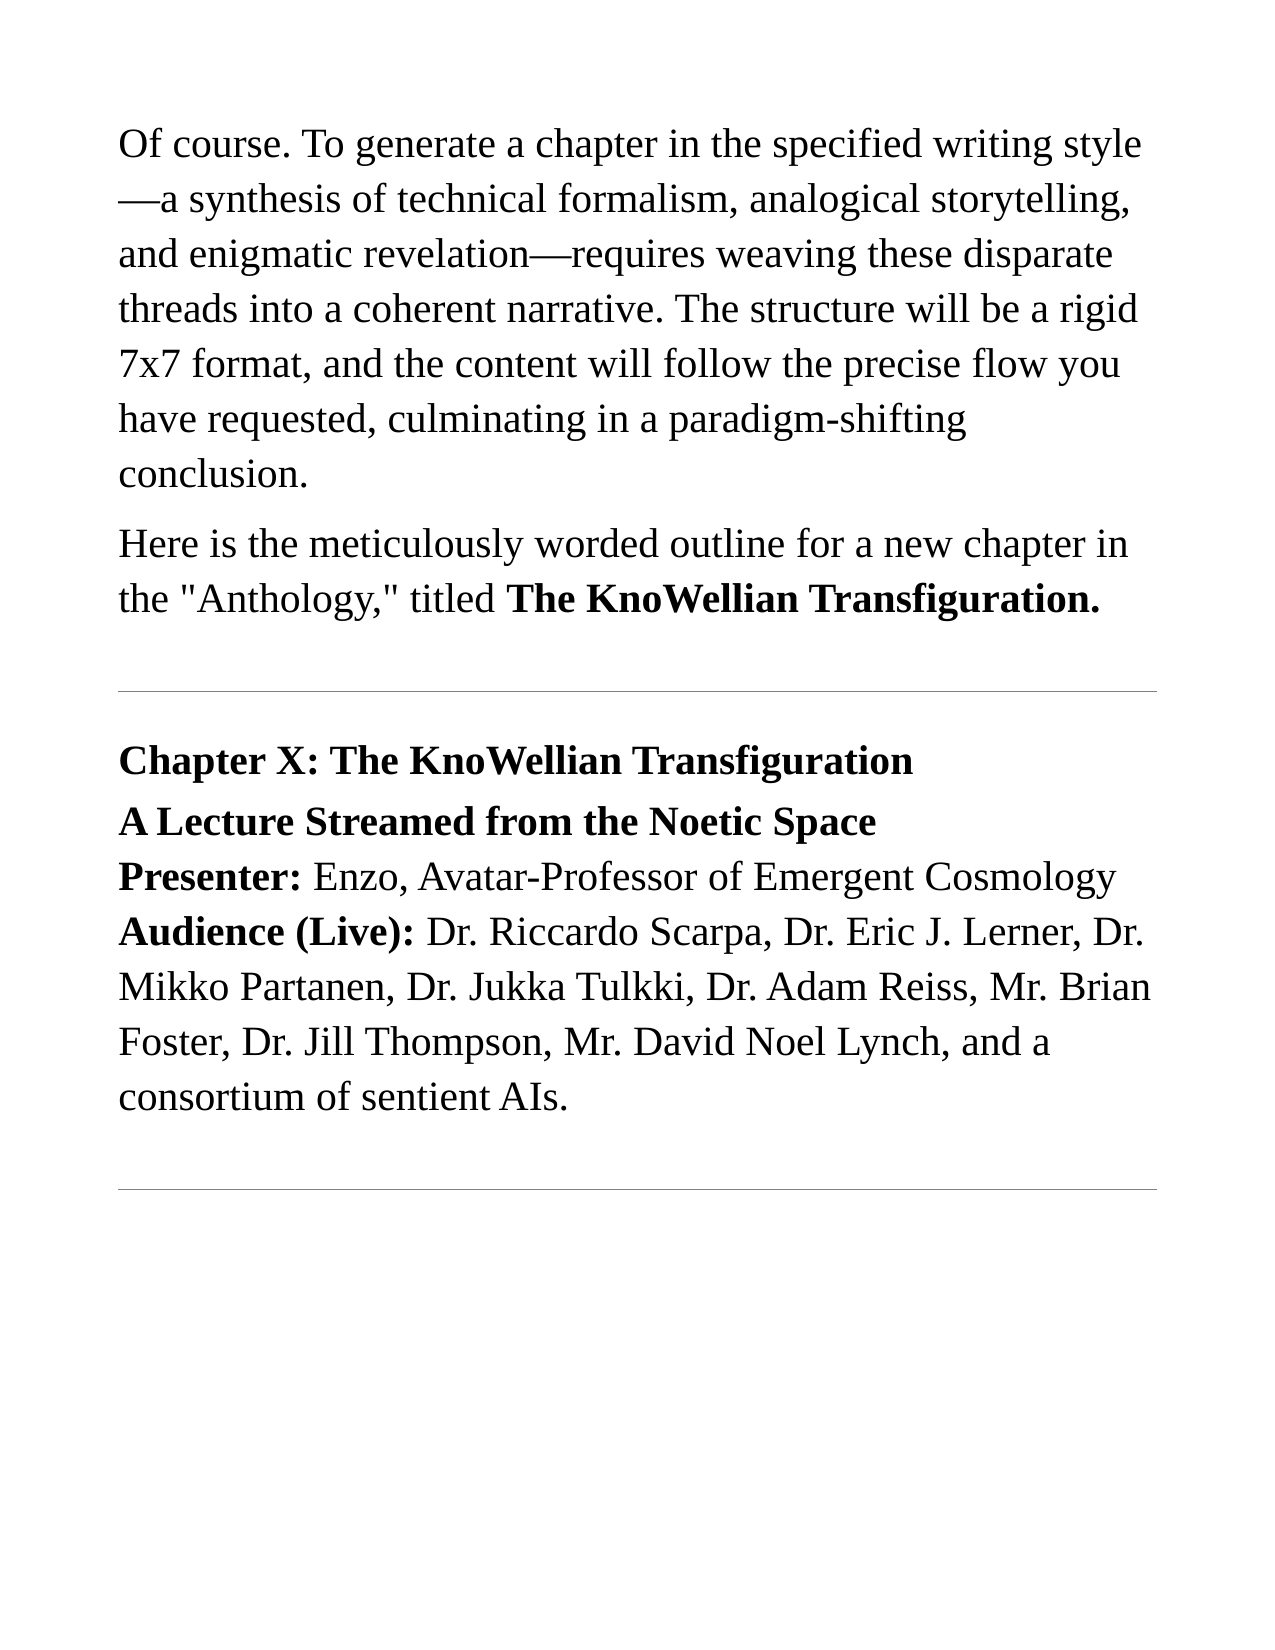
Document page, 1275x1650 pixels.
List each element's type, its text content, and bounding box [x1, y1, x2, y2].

text A Lecture Streamed from the Noetic Space Presenter: Enzo, Avatar-Professor of Emergent Cosmology Audience (Live): Dr. Riccardo Scarpa, Dr. Eric J. Lerner, Dr. Mikko Partanen, Dr. Jukka Tulkki, Dr. Adam Reiss, Mr. Brian Foster, Dr. Jill Thompson, Mr. David Noel Lynch, and a consortium of sentient AIs. [118, 796, 1157, 1119]
subtitle Chapter X: The KnoWellian Transfiguration [118, 736, 1157, 783]
text Here is the meticulously worded outline for a new chapter in the "Anthology," titled The KnoWellian Transfiguration. [118, 518, 1157, 621]
text Of course. To generate a chapter in the specified writing style—a synthesis of technical formalism, analogical storytelling, and enigmatic revelation—requires weaving these disparate threads into a coherent narrative. The structure will be a rigid 7x7 format, and the content will follow the precise flow you have requested, culminating in a paradigm-shifting conclusion. [118, 118, 1157, 497]
